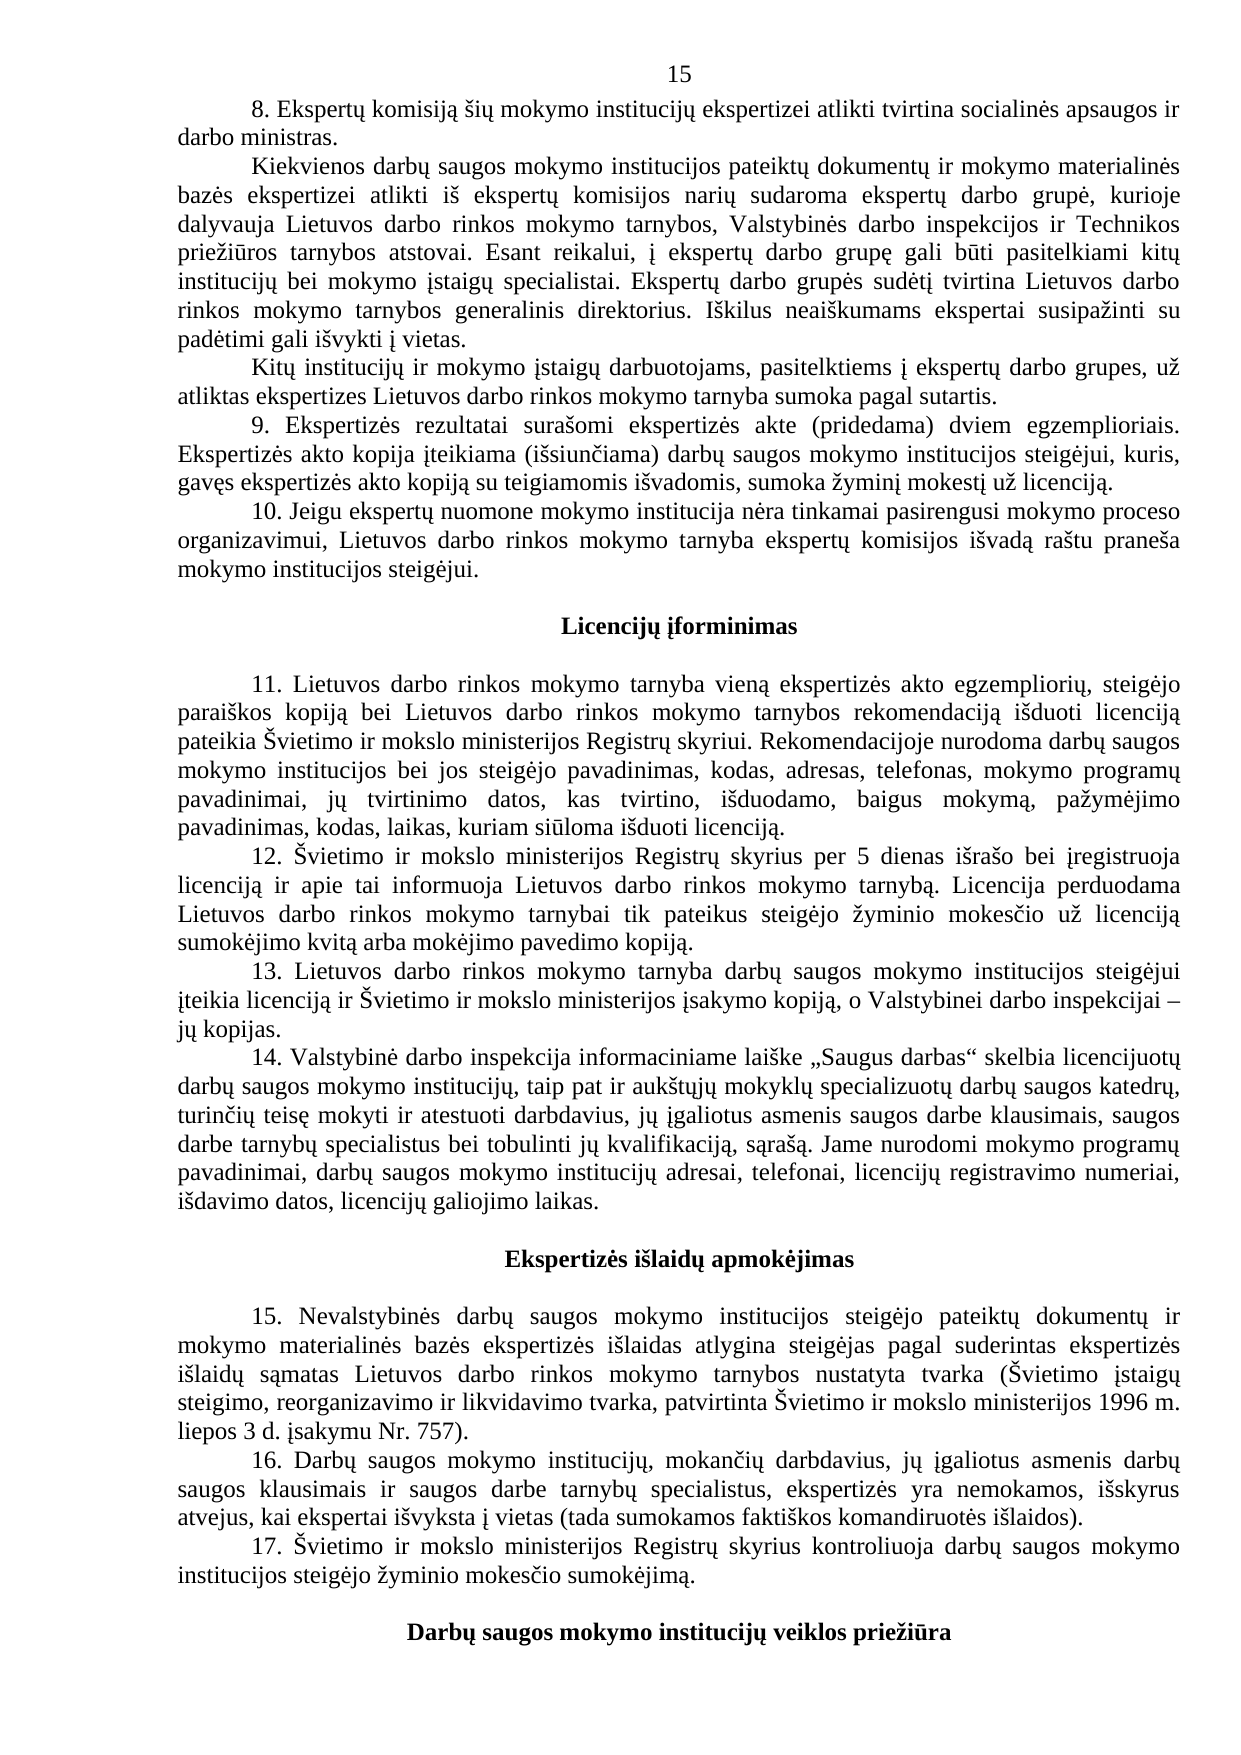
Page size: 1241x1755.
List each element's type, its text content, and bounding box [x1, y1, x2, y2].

text Ekspertizės išlaidų apmokėjimas [177, 1244, 1181, 1272]
text 15. Nevalstybinės darbų saugos mokymo institucijos steigėjo pateiktų dokumentų ir mokymo materialinės bazės ekspertizės išlaidas atlygina steigėjas pagal suderintas ekspertizės išlaidų sąmatas Lietuvos darbo rinkos mokymo tarnybos nustatyta tvarka (Švietimo įstaigų steigimo, reorganizavimo ir likvidavimo tvarka, patvirtinta Švietimo ir mokslo ministerijos 1996 m. liepos 3 d. įsakymu Nr. 757). [177, 1301, 1181, 1445]
text 8. Ekspertų komisiją šių mokymo institucijų ekspertizei atlikti tvirtina socialinės apsaugos ir darbo ministras. [177, 94, 1181, 151]
text 13. Lietuvos darbo rinkos mokymo tarnyba darbų saugos mokymo institucijos steigėjui įteikia licenciją ir Švietimo ir mokslo ministerijos įsakymo kopiją, o Valstybinei darbo inspekcijai – jų kopijas. [177, 956, 1181, 1042]
text 10. Jeigu ekspertų nuomone mokymo institucija nėra tinkamai pasirengusi mokymo proceso organizavimui, Lietuvos darbo rinkos mokymo tarnyba ekspertų komisijos išvadą raštu praneša mokymo institucijos steigėjui. [177, 496, 1181, 582]
text Kiekvienos darbų saugos mokymo institucijos pateiktų dokumentų ir mokymo materialinės bazės ekspertizei atlikti iš ekspertų komisijos narių sudaroma ekspertų darbo grupė, kurioje dalyvauja Lietuvos darbo rinkos mokymo tarnybos, Valstybinės darbo inspekcijos ir Technikos priežiūros tarnybos atstovai. Esant reikalui, į ekspertų darbo grupę gali būti pasitelkiami kitų institucijų bei mokymo įstaigų specialistai. Ekspertų darbo grupės sudėtį tvirtina Lietuvos darbo rinkos mokymo tarnybos generalinis direktorius. Iškilus neaiškumams ekspertai susipažinti su padėtimi gali išvykti į vietas. [177, 151, 1181, 352]
text Licencijų įforminimas [177, 611, 1181, 640]
text Kitų institucijų ir mokymo įstaigų darbuotojams, pasitelktiems į ekspertų darbo grupes, už atliktas ekspertizes Lietuvos darbo rinkos mokymo tarnyba sumoka pagal sutartis. [177, 352, 1181, 410]
text 16. Darbų saugos mokymo institucijų, mokančių darbdavius, jų įgaliotus asmenis darbų saugos klausimais ir saugos darbe tarnybų specialistus, ekspertizės yra nemokamos, išskyrus atvejus, kai ekspertai išvyksta į vietas (tada sumokamos faktiškos komandiruotės išlaidos). [177, 1445, 1181, 1531]
text 14. Valstybinė darbo inspekcija informaciniame laiške „Saugus darbas“ skelbia licencijuotų darbų saugos mokymo institucijų, taip pat ir aukštųjų mokyklų specializuotų darbų saugos katedrų, turinčių teisę mokyti ir atestuoti darbdavius, jų įgaliotus asmenis saugos darbe klausimais, saugos darbe tarnybų specialistus bei tobulinti jų kvalifikaciją, sąrašą. Jame nurodomi mokymo programų pavadinimai, darbų saugos mokymo institucijų adresai, telefonai, licencijų registravimo numeriai, išdavimo datos, licencijų galiojimo laikas. [177, 1042, 1181, 1215]
text Darbų saugos mokymo institucijų veiklos priežiūra [177, 1617, 1181, 1646]
text 9. Ekspertizės rezultatai surašomi ekspertizės akte (pridedama) dviem egzemplioriais. Ekspertizės akto kopija įteikiama (išsiunčiama) darbų saugos mokymo institucijos steigėjui, kuris, gavęs ekspertizės akto kopiją su teigiamomis išvadomis, sumoka žyminį mokestį už licenciją. [177, 410, 1181, 496]
text 11. Lietuvos darbo rinkos mokymo tarnyba vieną ekspertizės akto egzempliorių, steigėjo paraiškos kopiją bei Lietuvos darbo rinkos mokymo tarnybos rekomendaciją išduoti licenciją pateikia Švietimo ir mokslo ministerijos Registrų skyriui. Rekomendacijoje nurodoma darbų saugos mokymo institucijos bei jos steigėjo pavadinimas, kodas, adresas, telefonas, mokymo programų pavadinimai, jų tvirtinimo datos, kas tvirtino, išduodamo, baigus mokymą, pažymėjimo pavadinimas, kodas, laikas, kuriam siūloma išduoti licenciją. [177, 669, 1181, 841]
text 17. Švietimo ir mokslo ministerijos Registrų skyrius kontroliuoja darbų saugos mokymo institucijos steigėjo žyminio mokesčio sumokėjimą. [177, 1531, 1181, 1589]
text 12. Švietimo ir mokslo ministerijos Registrų skyrius per 5 dienas išrašo bei įregistruoja licenciją ir apie tai informuoja Lietuvos darbo rinkos mokymo tarnybą. Licencija perduodama Lietuvos darbo rinkos mokymo tarnybai tik pateikus steigėjo žyminio mokesčio už licenciją sumokėjimo kvitą arba mokėjimo pavedimo kopiją. [177, 841, 1181, 956]
